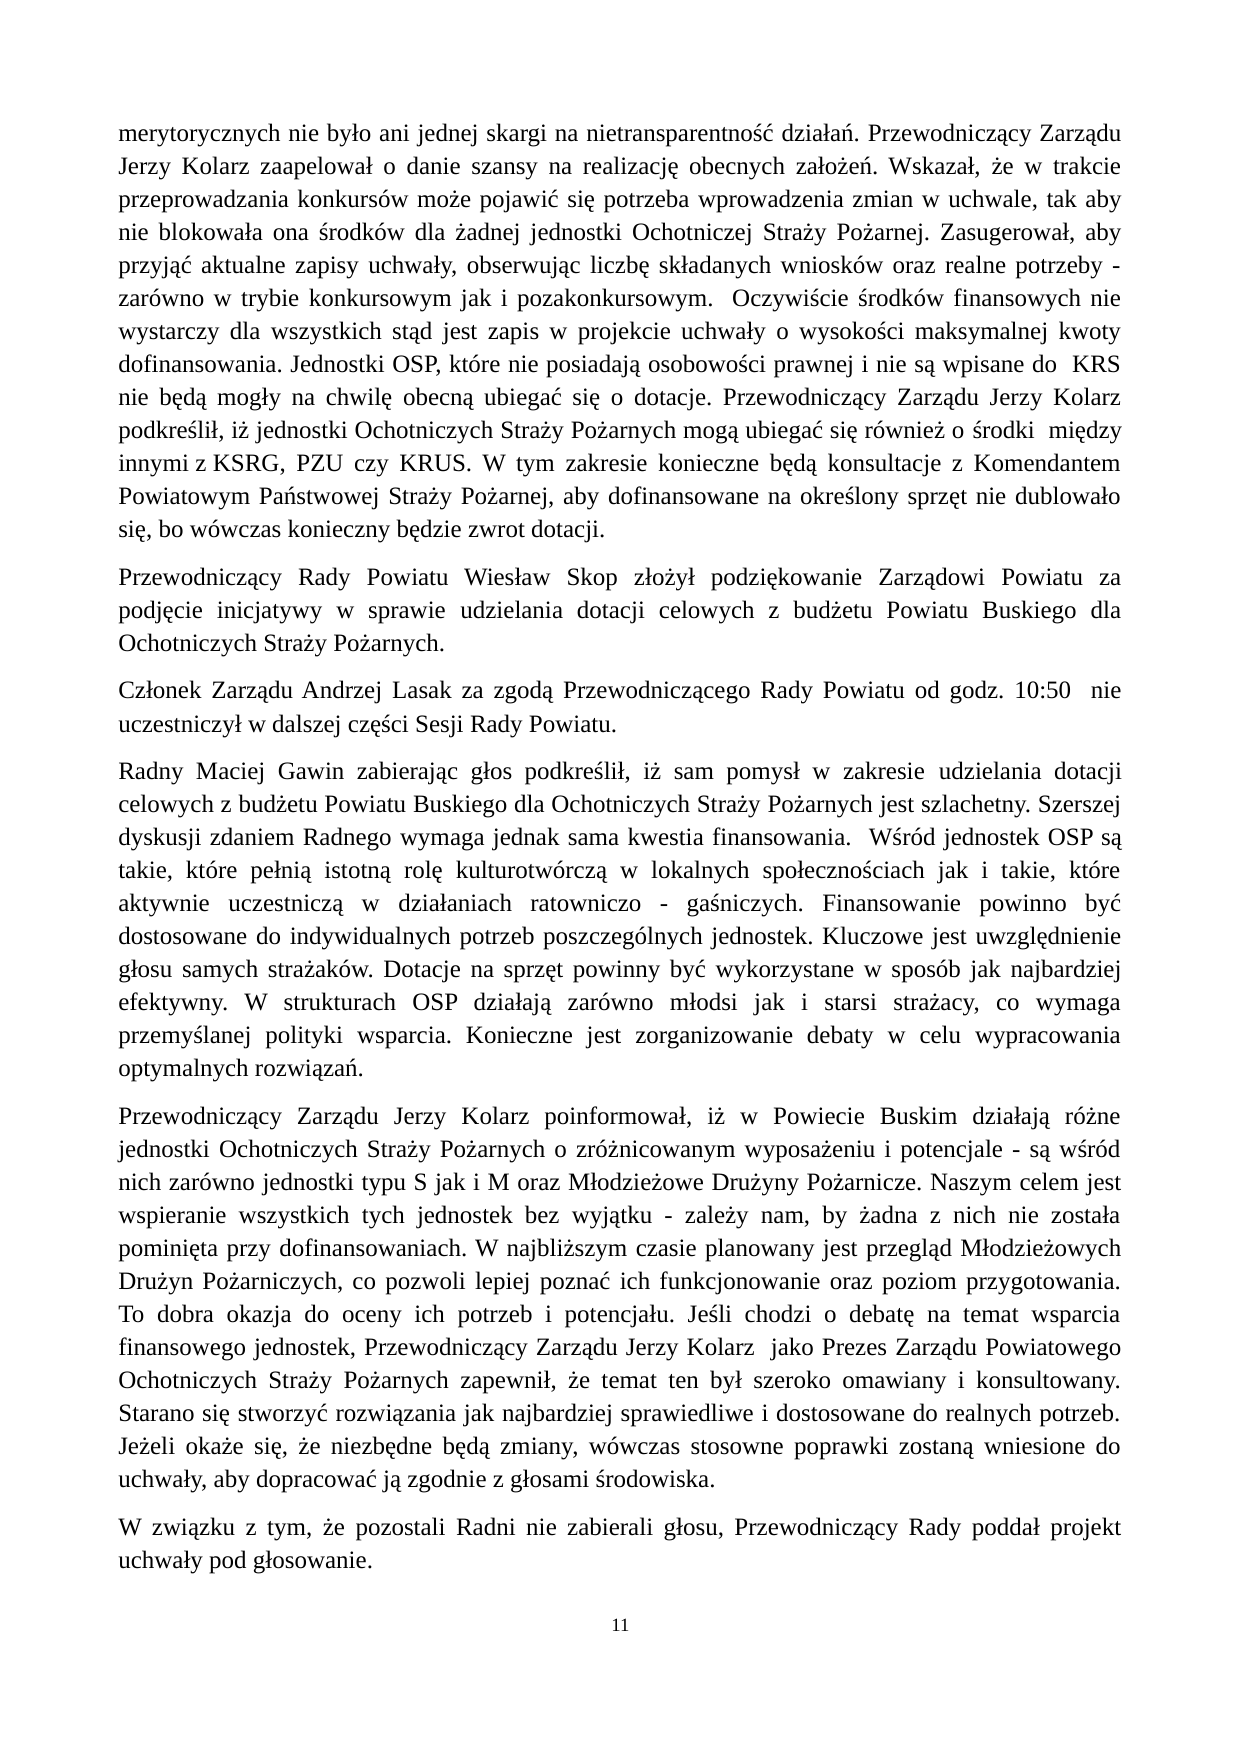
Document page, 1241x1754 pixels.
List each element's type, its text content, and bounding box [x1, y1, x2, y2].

list Przewodniczący Zarządu Jerzy Kolarz poinformował, iż w Powiecie Buskim działają różne jednostki Ochotniczych Straży Pożarnych o zróżnicowanym wyposażeniu i potencjale - są wśród nich zarówno jednostki typu S jak i M oraz Młodzieżowe Drużyny Pożarnicze. Naszym celem jest wspieranie wszystkich tych jednostek bez wyjątku - zależy nam, by żadna z nich nie została pominięta przy dofinansowaniach. W najbliższym czasie planowany jest przegląd Młodzieżowych Drużyn Pożarniczych, co pozwoli lepiej poznać ich funkcjonowanie oraz poziom przygotowania. To dobra okazja do oceny ich potrzeb i potencjału. Jeśli chodzi o debatę na temat wsparcia finansowego jednostek, Przewodniczący Zarządu Jerzy Kolarz jako Prezes Zarządu Powiatowego Ochotniczych Straży Pożarnych zapewnił, że temat ten był szeroko omawiany i konsultowany. Starano się stworzyć rozwiązania jak najbardziej sprawiedliwe i dostosowane do realnych potrzeb. Jeżeli okaże się, że niezbędne będą zmiany, wówczas stosowne poprawki zostaną wniesione do uchwały, aby dopracować ją zgodnie z głosami środowiska. [118, 1101, 1122, 1493]
list Przewodniczący Rady Powiatu Wiesław Skop złożył podziękowanie Zarządowi Powiatu za podjęcie inicjatywy w sprawie udzielania dotacji celowych z budżetu Powiatu Buskiego dla Ochotniczych Straży Pożarnych. [118, 562, 1122, 657]
list merytorycznych nie było ani jednej skargi na nietransparentność działań. Przewodniczący Zarządu Jerzy Kolarz zaapelował o danie szansy na realizację obecnych założeń. Wskazał, że w trakcie przeprowadzania konkursów może pojawić się potrzeba wprowadzenia zmian w uchwale, tak aby nie blokowała ona środków dla żadnej jednostki Ochotniczej Straży Pożarnej. Zasugerował, aby przyjąć aktualne zapisy uchwały, obserwując liczbę składanych wniosków oraz realne potrzeby - zarówno w trybie konkursowym jak i pozakonkursowym. Oczywiście środków finansowych nie wystarczy dla wszystkich stąd jest zapis w projekcie uchwały o wysokości maksymalnej kwoty dofinansowania. Jednostki OSP, które nie posiadają osobowości prawnej i nie są wpisane do KRS nie będą mogły na chwilę obecną ubiegać się o dotacje. Przewodniczący Zarządu Jerzy Kolarz podkreślił, iż jednostki Ochotniczych Straży Pożarnych mogą ubiegać się również o środki między innymi z KSRG, PZU czy KRUS. W tym zakresie konieczne będą konsultacje z Komendantem Powiatowym Państwowej Straży Pożarnej, aby dofinansowane na określony sprzęt nie dublowało się, bo wówczas konieczny będzie zwrot dotacji. [118, 118, 1122, 543]
list Radny Maciej Gawin zabierając głos podkreślił, iż sam pomysł w zakresie udzielania dotacji celowych z budżetu Powiatu Buskiego dla Ochotniczych Straży Pożarnych jest szlachetny. Szerszej dyskusji zdaniem Radnego wymaga jednak sama kwestia finansowania. Wśród jednostek OSP są takie, które pełnią istotną rolę kulturotwórczą w lokalnych społecznościach jak i takie, które aktywnie uczestniczą w działaniach ratowniczo - gaśniczych. Finansowanie powinno być dostosowane do indywidualnych potrzeb poszczególnych jednostek. Kluczowe jest uwzględnienie głosu samych strażaków. Dotacje na sprzęt powinny być wykorzystane w sposób jak najbardziej efektywny. W strukturach OSP działają zarówno młodsi jak i starsi strażacy, co wymaga przemyślanej polityki wsparcia. Konieczne jest zorganizowanie debaty w celu wypracowania optymalnych rozwiązań. [118, 756, 1122, 1082]
list Członek Zarządu Andrzej Lasak za zgodą Przewodniczącego Rady Powiatu od godz. 10:50 nie uczestniczył w dalszej części Sesji Rady Powiatu. [118, 676, 1122, 737]
list W związku z tym, że pozostali Radni nie zabierali głosu, Przewodniczący Rady poddał projekt uchwały pod głosowanie. [118, 1512, 1122, 1574]
